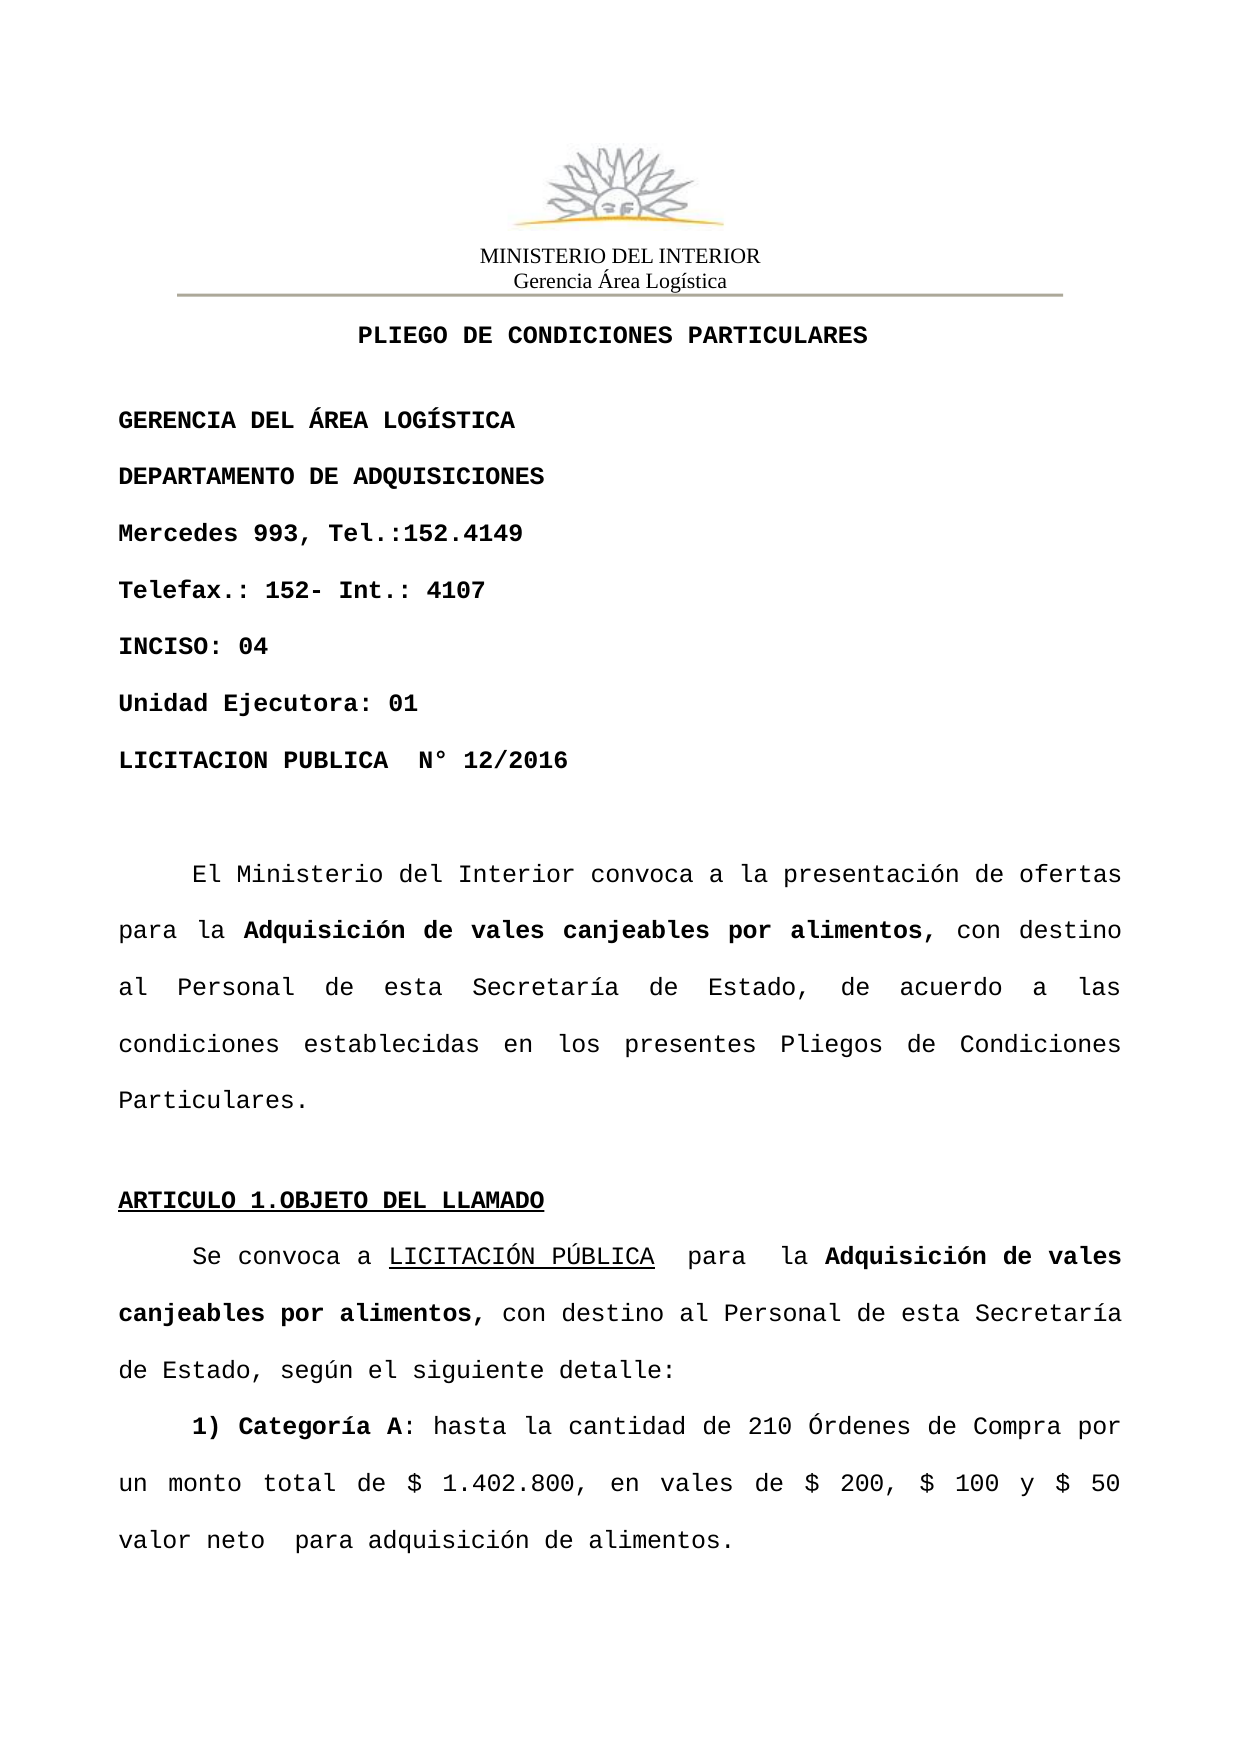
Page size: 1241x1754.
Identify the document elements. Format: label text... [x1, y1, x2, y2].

text INCISO: 04 [118, 634, 1122, 662]
text Telefax.: 152- Int.: 4107 [118, 577, 1122, 606]
text PLIEGO DE CONDICIONES PARTICULARES [118, 322, 1122, 351]
text DEPARTAMENTO DE ADQUISICIONES [118, 464, 1122, 492]
text ARTICULO 1.OBJETO DEL LLAMADO [118, 1187, 1122, 1216]
text LICITACION PUBLICA N° 12/2016 [118, 747, 1122, 776]
text Unidad Ejecutora: 01 [118, 691, 1122, 719]
text GERENCIA DEL ÁREA LOGÍSTICA [118, 407, 1122, 436]
text Gerencia Área Logística [118, 268, 1122, 293]
text Se convoca a LICITACIÓN PÚBLICA para la Adquisición de vales canjeables por alimentos, con destino al Personal de esta Secretaría de Estado, según el siguiente detalle: [118, 1244, 1122, 1386]
text Mercedes 993, Tel.:152.4149 [118, 521, 1122, 549]
text El Ministerio del Interior convoca a la presentación de ofertas para la Adquisición de vales canjeables por alimentos, con destino al Personal de esta Secretaría de Estado, de acuerdo a las condiciones establecidas en los presentes Pliegos de Condiciones Particulares. [118, 861, 1122, 1116]
text 1) Categoría A: hasta la cantidad de 210 Órdenes de Compra por un monto total de $ 1.402.800, en vales de $ 200, $ 100 y $ 50 valor neto para adquisición de alimentos. [118, 1414, 1122, 1556]
text MINISTERIO DEL INTERIOR [118, 243, 1122, 268]
picture [507, 143, 733, 231]
